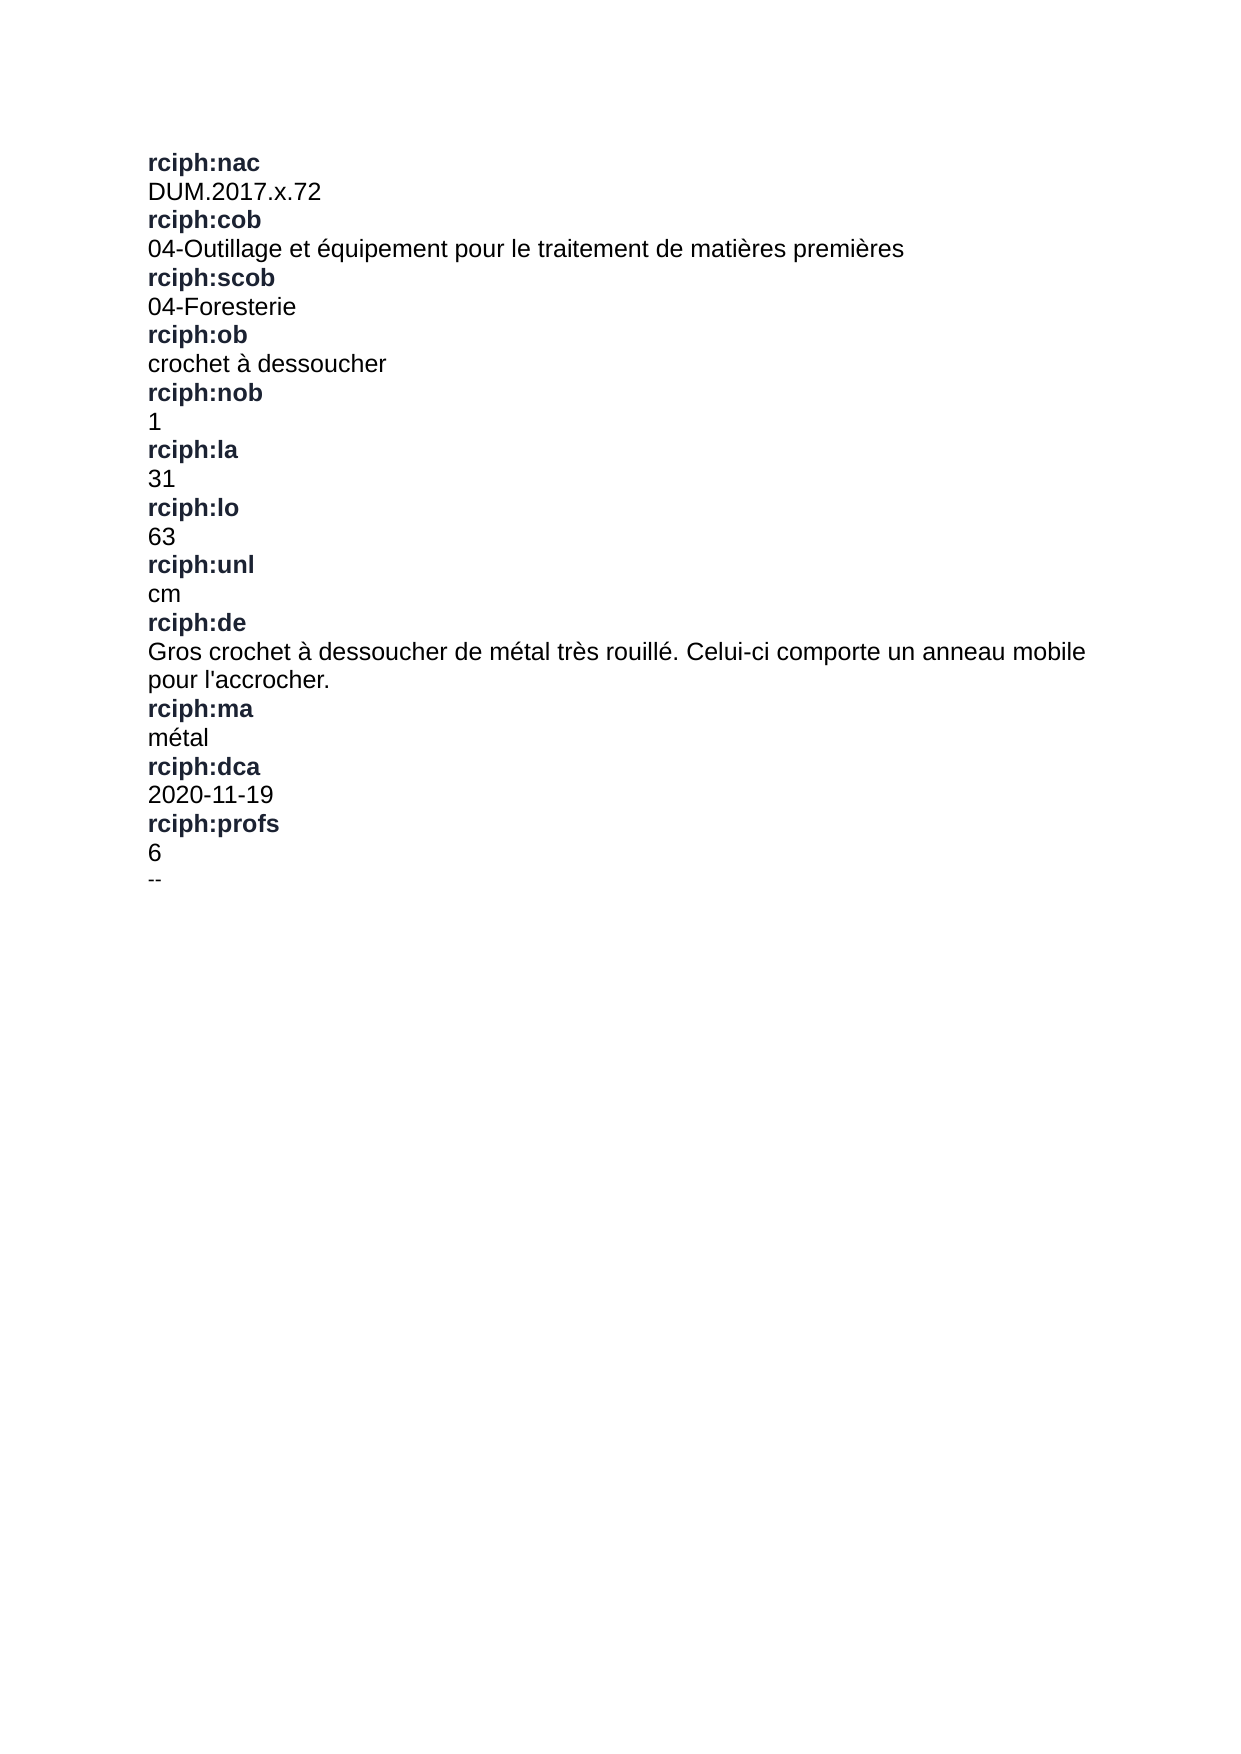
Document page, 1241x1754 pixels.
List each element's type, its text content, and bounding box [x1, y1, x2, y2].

text 1 [148, 406, 1092, 435]
text rciph:lo [148, 493, 1092, 521]
text rciph:la [148, 435, 1092, 464]
text 31 [148, 464, 1092, 493]
text rciph:nob [148, 378, 1092, 406]
text crochet à dessoucher [148, 349, 1092, 378]
text 2020-11-19 [148, 780, 1092, 809]
text rciph:cob [148, 205, 1092, 234]
text Gros crochet à dessoucher de métal très rouillé. Celui-ci comporte un anneau mobile pour l'accrocher. [148, 636, 1092, 694]
text rciph:ob [148, 320, 1092, 349]
text rciph:profs [148, 809, 1092, 838]
text 6 [148, 838, 1092, 866]
text métal [148, 723, 1092, 751]
text -- [148, 866, 1092, 890]
text rciph:nac [148, 148, 1092, 176]
text rciph:unl [148, 550, 1092, 579]
text rciph:ma [148, 694, 1092, 723]
text rciph:de [148, 608, 1092, 636]
text DUM.2017.x.72 [148, 176, 1092, 205]
text 04-Foresterie [148, 291, 1092, 320]
text rciph:dca [148, 751, 1092, 780]
text 63 [148, 521, 1092, 550]
text cm [148, 579, 1092, 608]
text 04-Outillage et équipement pour le traitement de matières premières [148, 234, 1092, 263]
text rciph:scob [148, 263, 1092, 291]
